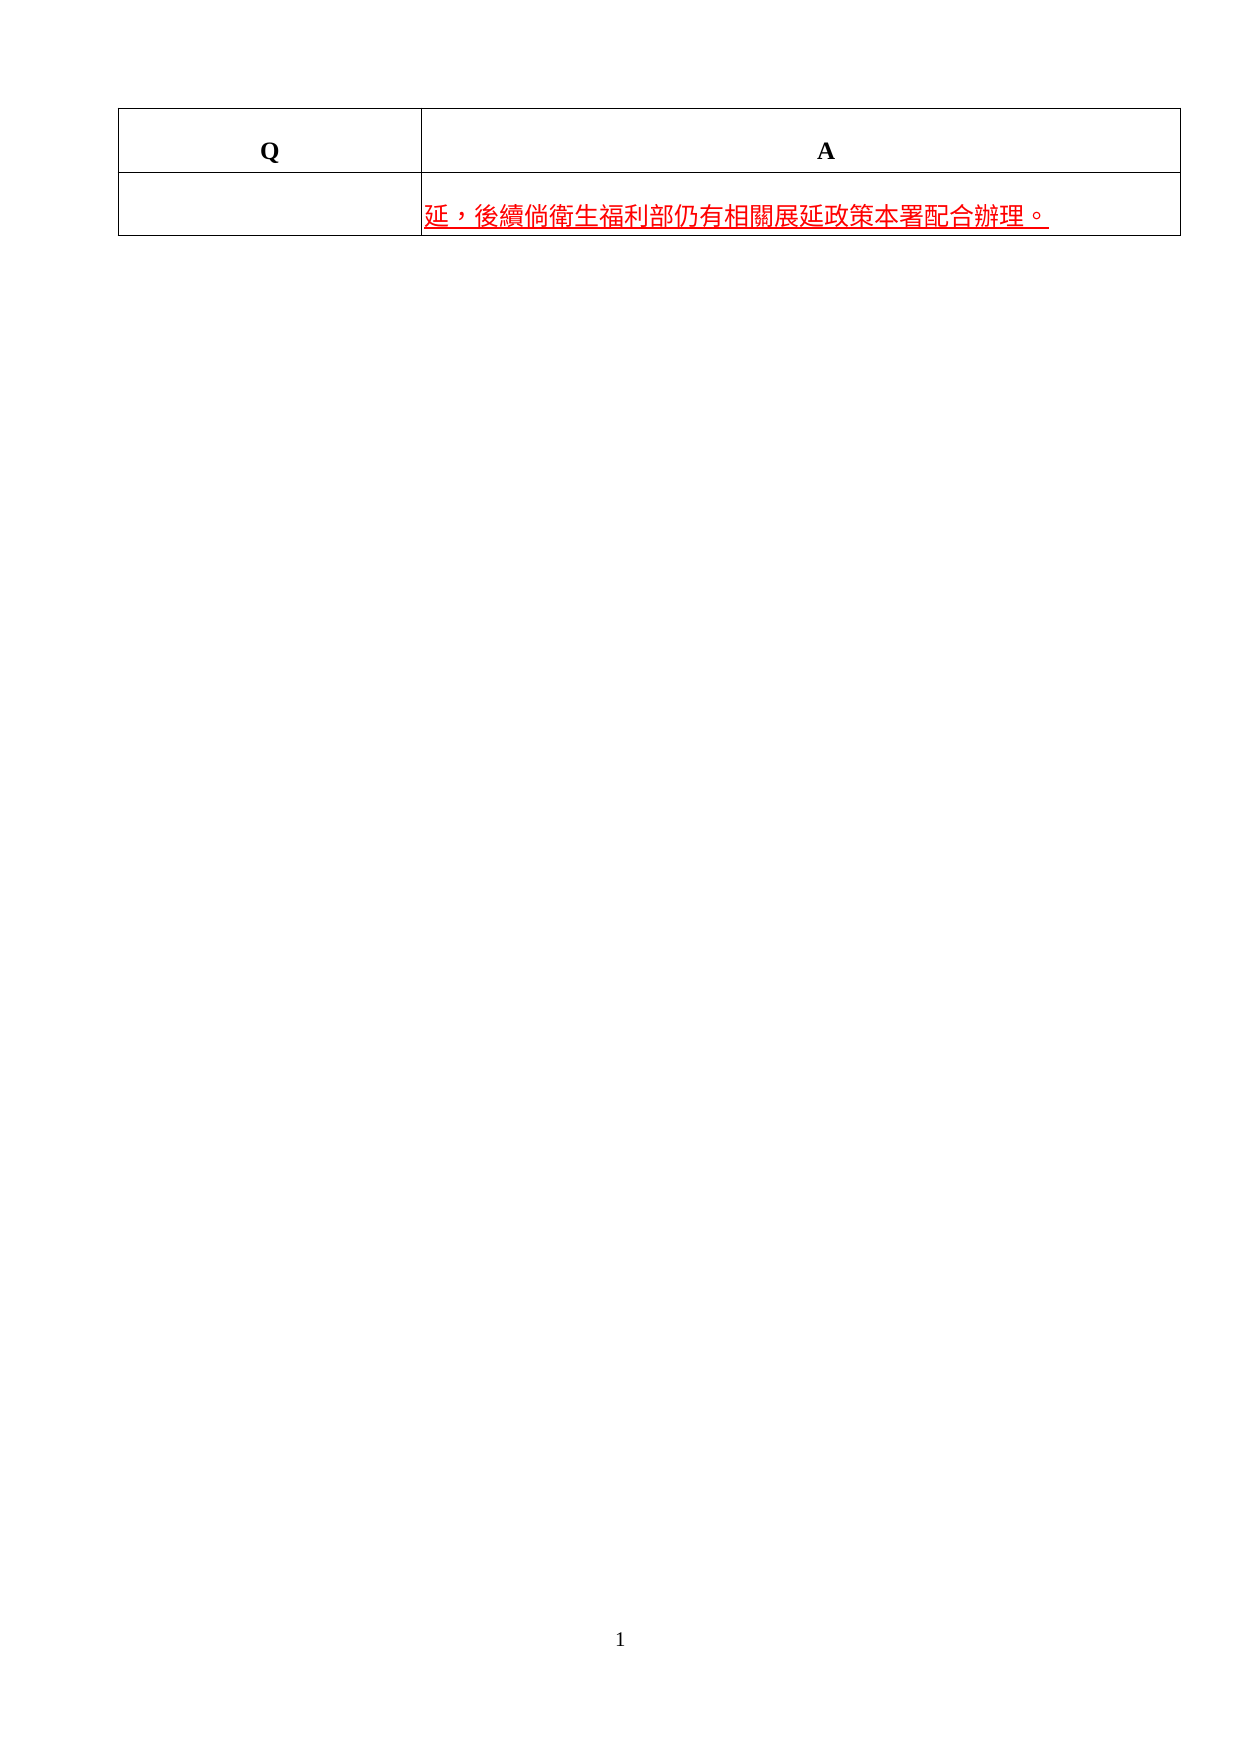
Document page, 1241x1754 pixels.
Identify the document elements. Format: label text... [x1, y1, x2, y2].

table_header A [422, 109, 1180, 172]
table_cell 延，後續倘衛生福利部仍有相關展延政策本署配合辦理。 [422, 173, 1180, 235]
table_cell [119, 173, 421, 235]
table_header Q [119, 109, 421, 172]
